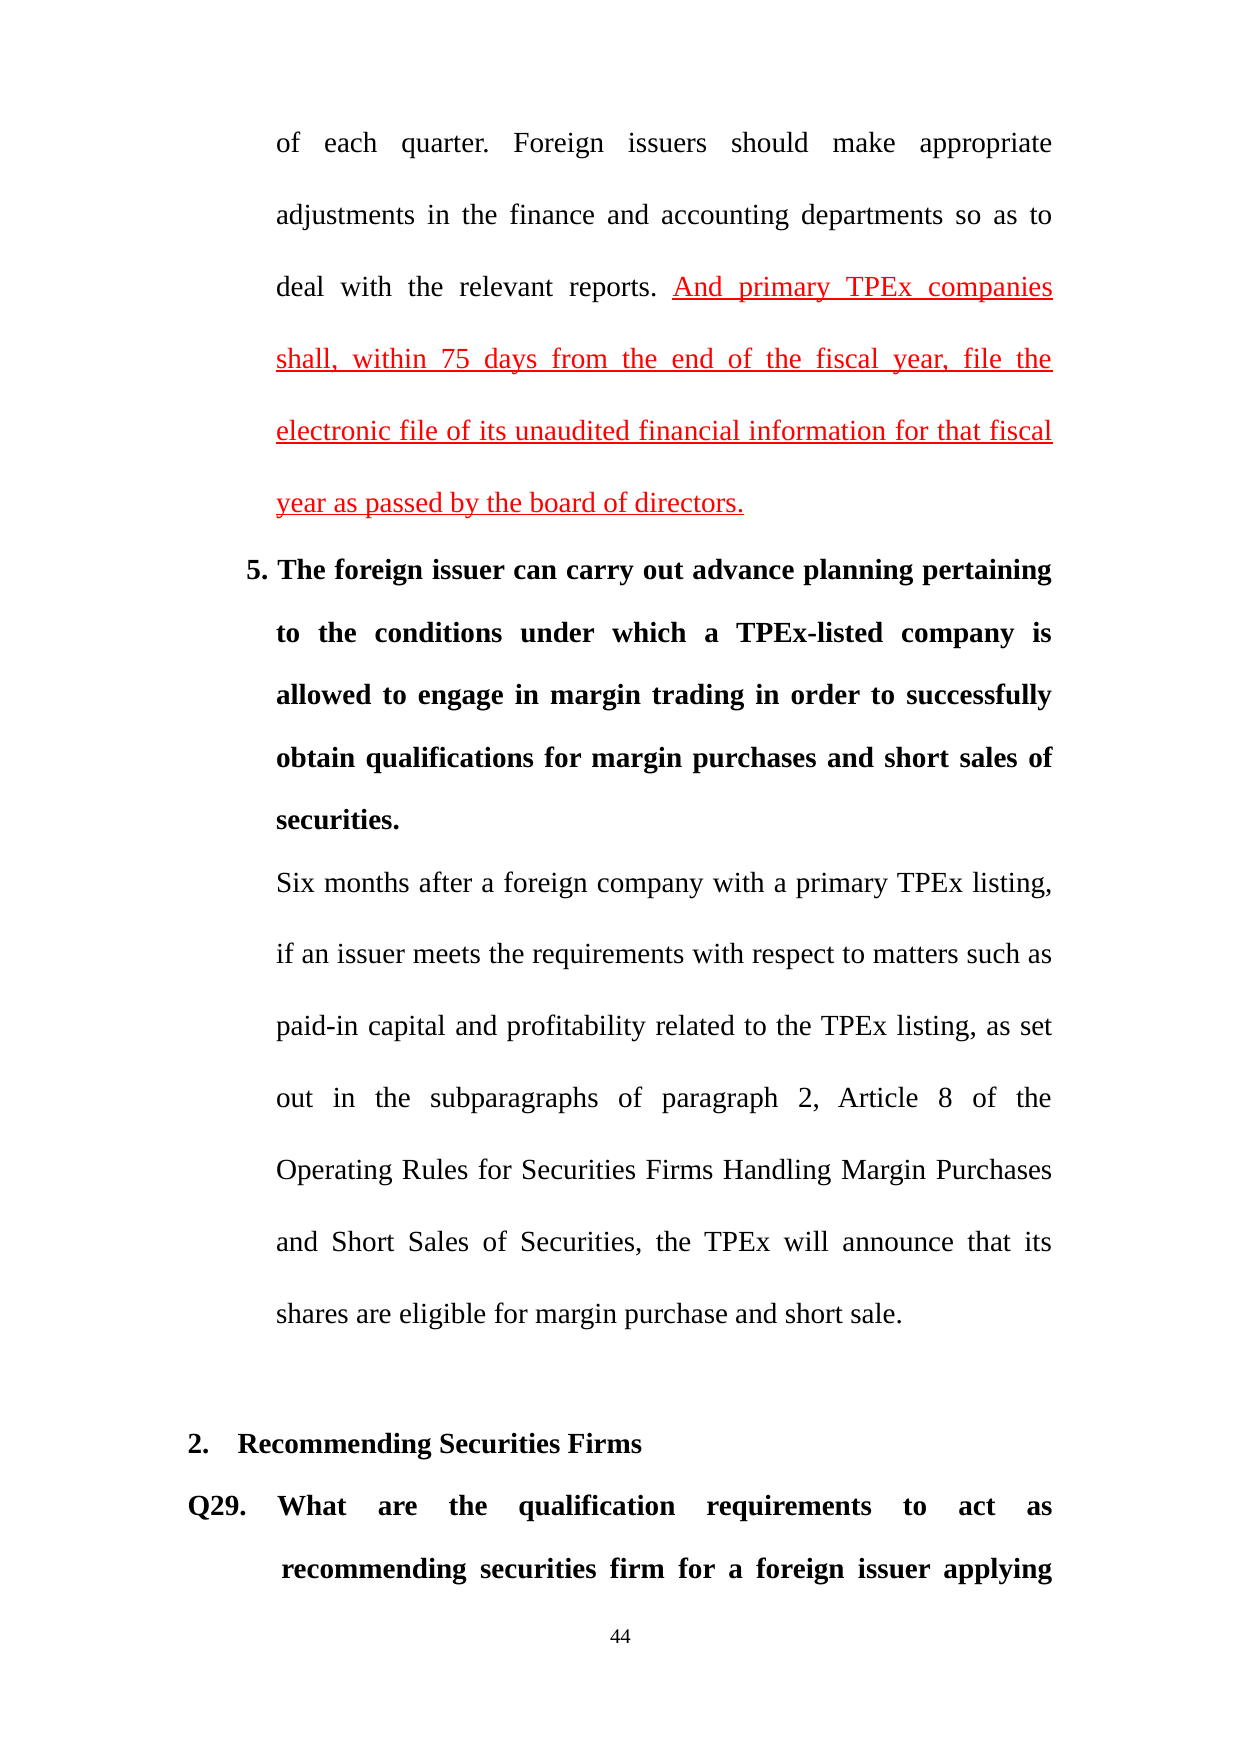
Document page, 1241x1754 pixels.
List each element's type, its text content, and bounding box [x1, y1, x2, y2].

text Six months after a foreign company with a primary TPEx listing, if an issuer meets the requirements with respect to matters such as paid-in capital and profitability related to the TPEx listing, as set out in the subparagraphs of paragraph 2, Article 8 of the Operating Rules for Securities Firms Handling Margin Purchases and Short Sales of Securities, the TPEx will announce that its shares are eligible for margin purchase and short sale. [276, 840, 1053, 1333]
text electronic file of its unaudited financial information for that fiscal [276, 372, 1053, 442]
text 5. The foreign issuer can carry out advance planning pertaining to the conditions under which a TPEx-listed company is allowed to engage in margin trading in order to successfully obtain qualifications for margin purchases and short sales of securities. [246, 527, 1053, 840]
text Q29. What are the qualification requirements to act as recommending securities firm for a foreign issuer applying [187, 1463, 1053, 1588]
text of each quarter. Foreign issuers should make appropriate adjustments in the finance and accounting departments so as to deal with the relevant reports. And primary TPEx companies shall, within 75 days from the end of the fiscal year, file the [276, 100, 1053, 370]
text year as passed by the board of directors. [276, 444, 1053, 522]
list Recommending Securities Firms [187, 1401, 1053, 1463]
